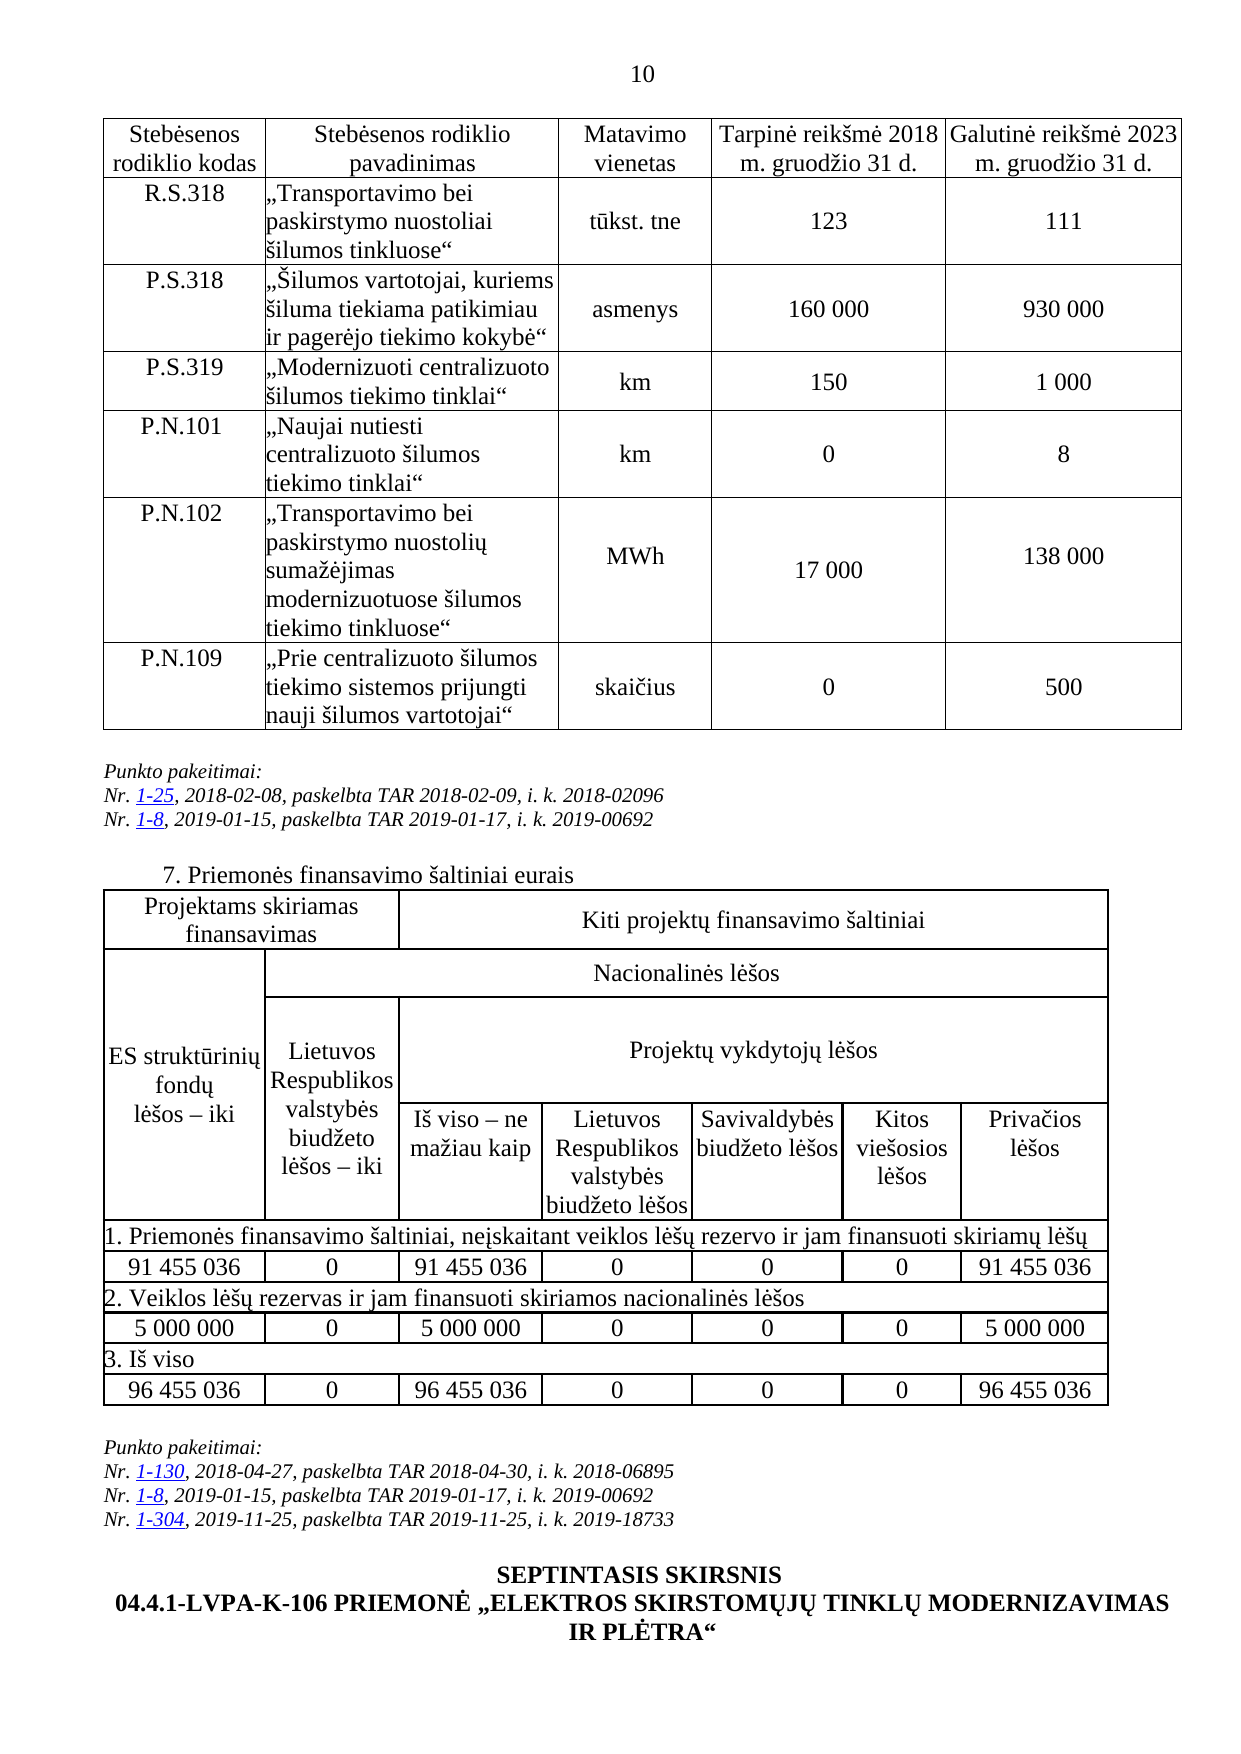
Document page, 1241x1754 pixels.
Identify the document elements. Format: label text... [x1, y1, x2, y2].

table_cell 5 000 000 [400, 1314, 541, 1342]
table_cell tūkst. tne [559, 178, 711, 264]
text Nr. 1-304, 2019-11-25, paskelbta TAR 2019-11-25, i. k. 2019-18733 [103, 1507, 1181, 1531]
table_cell 0 [844, 1375, 960, 1404]
table_cell Privačios lėšos [962, 1104, 1107, 1219]
table_cell MWh [559, 498, 711, 642]
table_cell Lietuvos Respublikos valstybės biudžeto lėšos [543, 1104, 691, 1219]
table_cell ES struktūrinių fondų lėšos – iki [105, 950, 264, 1219]
table_cell 123 [712, 178, 945, 264]
table_cell P.N.102 [104, 498, 265, 642]
table_cell P.N.101 [104, 411, 265, 497]
table_cell 96 455 036 [400, 1375, 541, 1404]
table_cell 0 [266, 1375, 398, 1404]
table_cell „Transportavimo bei paskirstymo nuostolių sumažėjimas modernizuotuose šilumos tiekimo tinkluose“ [266, 498, 558, 642]
table_cell 91 455 036 [400, 1252, 541, 1281]
table_cell 17 000 [712, 498, 945, 642]
text 04.4.1-LVPA-K-106 PRIEMONĖ „ELEKTROS SKIRSTOMŲJŲ TINKLŲ MODERNIZAVIMAS IR PLĖTRA“ [103, 1588, 1181, 1646]
table_cell Kitos viešosios lėšos [844, 1104, 960, 1219]
table_cell 111 [946, 178, 1181, 264]
table_cell 0 [693, 1314, 841, 1342]
table_cell 5 000 000 [105, 1314, 264, 1342]
table_cell 96 455 036 [105, 1375, 264, 1404]
table_header Stebėsenos rodiklio pavadinimas [266, 119, 558, 177]
table_cell 0 [844, 1252, 960, 1281]
text SEPTINTASIS SKIRSNIS [103, 1560, 1181, 1588]
table_cell Nacionalinės lėšos [266, 950, 1107, 996]
text Nr. 1-8, 2019-01-15, paskelbta TAR 2019-01-17, i. k. 2019-00692 [103, 807, 1181, 831]
table_cell 0 [844, 1314, 960, 1342]
text Nr. 1-8, 2019-01-15, paskelbta TAR 2019-01-17, i. k. 2019-00692 [103, 1483, 1181, 1507]
table_cell Projektų vykdytojų lėšos [400, 998, 1107, 1102]
table_cell 0 [543, 1375, 691, 1404]
table_cell km [559, 352, 711, 410]
table_cell 5 000 000 [962, 1314, 1107, 1342]
text Punkto pakeitimai: [103, 759, 1181, 783]
table_cell „Transportavimo bei paskirstymo nuostoliai šilumos tinkluose“ [266, 178, 558, 264]
table_cell 0 [266, 1252, 398, 1281]
table_cell 150 [712, 352, 945, 410]
table_cell 0 [543, 1252, 691, 1281]
table_cell 0 [266, 1314, 398, 1342]
table_cell 0 [693, 1252, 841, 1281]
table_cell km [559, 411, 711, 497]
table_header Galutinė reikšmė 2023 m. gruodžio 31 d. [946, 119, 1181, 177]
table_header Kiti projektų finansavimo šaltiniai [400, 891, 1107, 948]
table_cell 138 000 [946, 498, 1181, 642]
table_cell Lietuvos Respublikos valstybės biudžeto lėšos – iki [266, 998, 398, 1219]
table_cell 0 [543, 1314, 691, 1342]
table_cell P.N.109 [104, 643, 265, 729]
table_header Matavimo vienetas [559, 119, 711, 177]
table_cell Savivaldybės biudžeto lėšos [693, 1104, 841, 1219]
table_cell R.S.318 [104, 178, 265, 264]
table_cell 500 [946, 643, 1181, 729]
table_cell P.S.319 [104, 352, 265, 410]
table_header Projektams skiriamas finansavimas [105, 891, 398, 948]
table_cell 930 000 [946, 265, 1181, 351]
table_cell P.S.318 [104, 265, 265, 351]
table_cell asmenys [559, 265, 711, 351]
text 7. Priemonės finansavimo šaltiniai eurais [162, 860, 1192, 889]
text Nr. 1-25, 2018-02-08, paskelbta TAR 2018-02-09, i. k. 2018-02096 [103, 783, 1181, 807]
table_cell „Šilumos vartotojai, kuriems šiluma tiekiama patikimiau ir pagerėjo tiekimo kokybė“ [266, 265, 558, 351]
table_cell 0 [712, 411, 945, 497]
table_cell 8 [946, 411, 1181, 497]
text Punkto pakeitimai: [103, 1435, 1181, 1459]
table_cell „Modernizuoti centralizuoto šilumos tiekimo tinklai“ [266, 352, 558, 410]
table_cell 160 000 [712, 265, 945, 351]
table_header Stebėsenos rodiklio kodas [104, 119, 265, 177]
table_cell 91 455 036 [962, 1252, 1107, 1281]
table_cell 0 [693, 1375, 841, 1404]
table_cell Iš viso – ne mažiau kaip [400, 1104, 541, 1219]
table_cell 96 455 036 [962, 1375, 1107, 1404]
table_cell 1 000 [946, 352, 1181, 410]
table_cell 91 455 036 [105, 1252, 264, 1281]
table_cell 0 [712, 643, 945, 729]
table_header Tarpinė reikšmė 2018 m. gruodžio 31 d. [712, 119, 945, 177]
table_cell skaičius [559, 643, 711, 729]
table_cell 3. Iš viso [105, 1344, 1107, 1373]
text Nr. 1-130, 2018-04-27, paskelbta TAR 2018-04-30, i. k. 2018-06895 [103, 1459, 1181, 1483]
table_cell „Prie centralizuoto šilumos tiekimo sistemos prijungti nauji šilumos vartotojai“ [266, 643, 558, 729]
table_cell „Naujai nutiesti centralizuoto šilumos tiekimo tinklai“ [266, 411, 558, 497]
table_cell 2. Veiklos lėšų rezervas ir jam finansuoti skiriamos nacionalinės lėšos [105, 1283, 1107, 1311]
table_cell 1. Priemonės finansavimo šaltiniai, neįskaitant veiklos lėšų rezervo ir jam finansuoti skiriamų lėšų [105, 1221, 1107, 1250]
